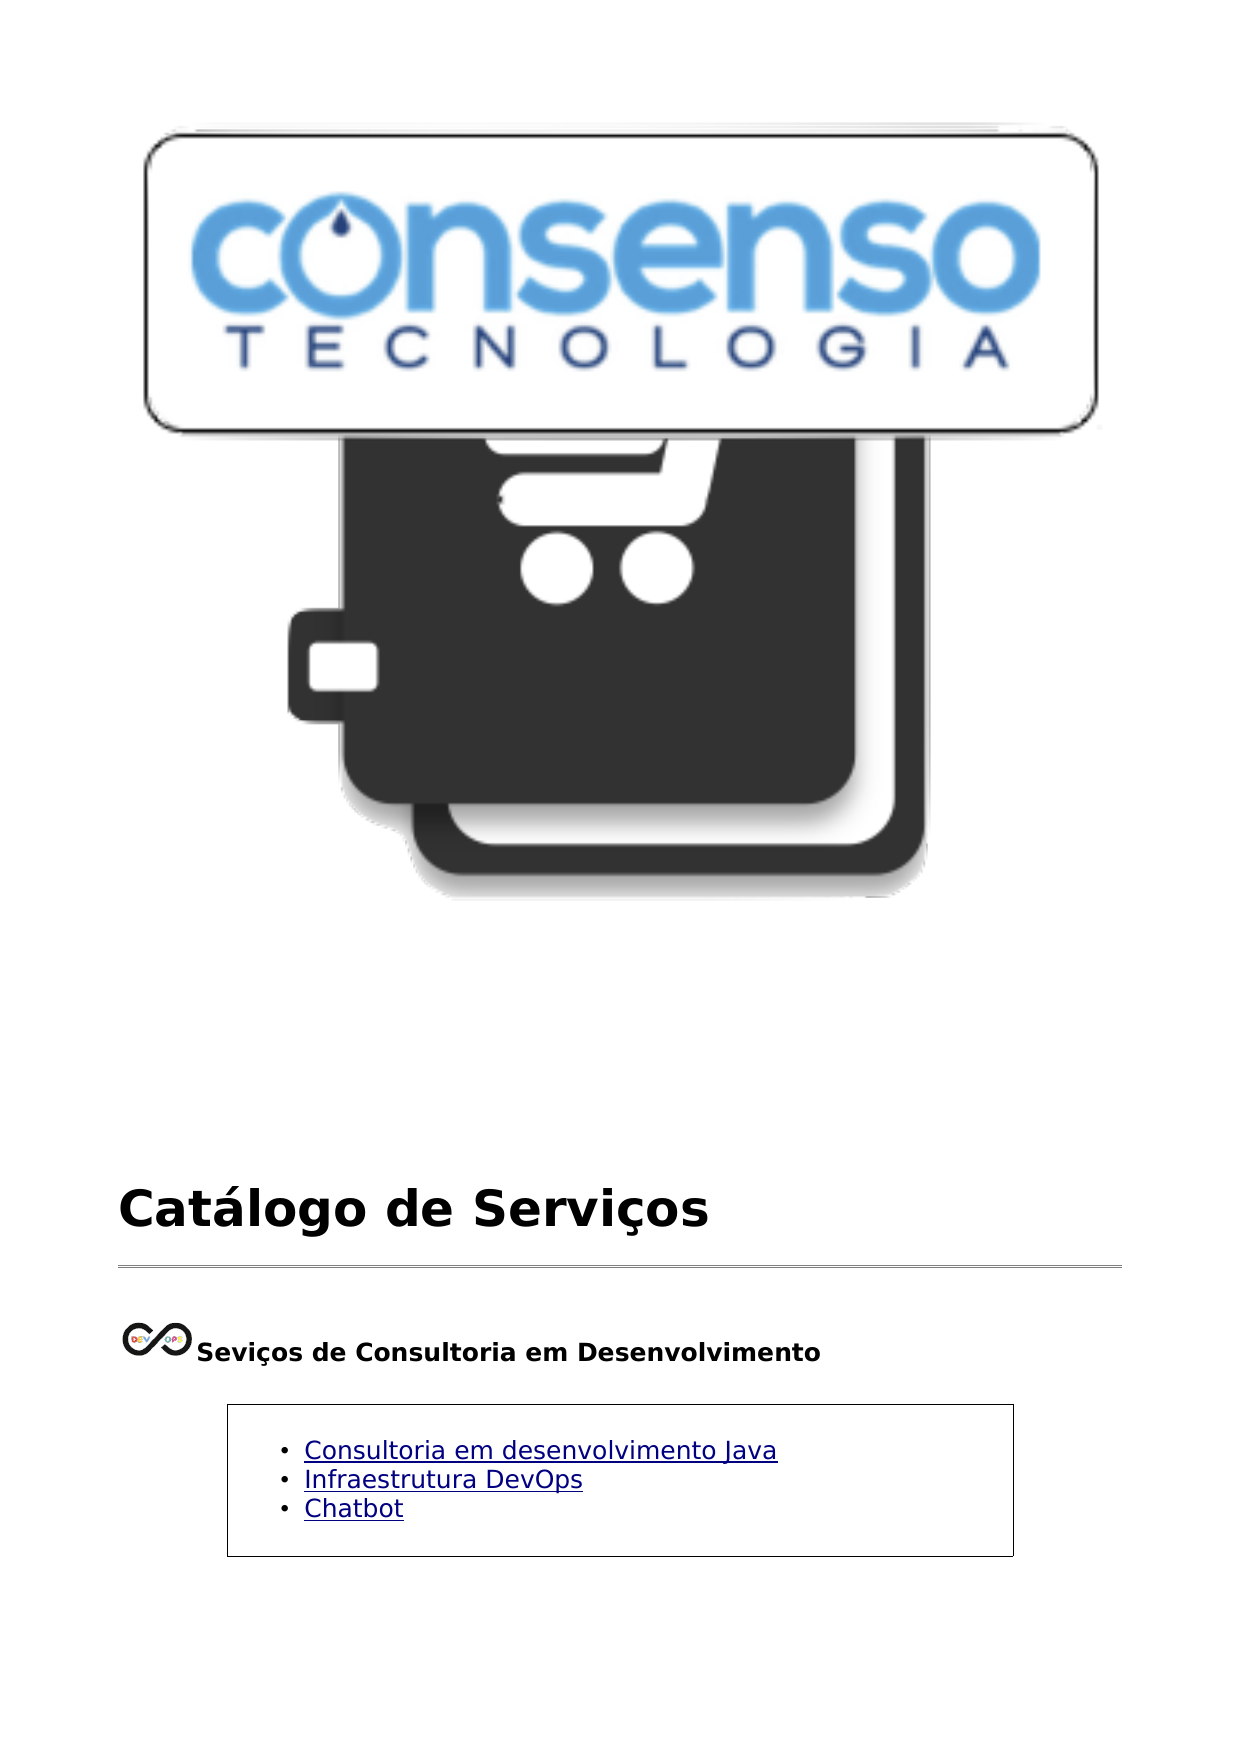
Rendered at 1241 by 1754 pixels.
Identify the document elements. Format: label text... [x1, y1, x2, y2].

subtitle Catálogo de Serviços [118, 1180, 1122, 1238]
picture [118, 118, 1123, 938]
text Seviços de Consultoria em Desenvolvimento [197, 1338, 1122, 1368]
picture [118, 1296, 197, 1373]
table_header Consultoria em desenvolvimento Java Infraestrutura DevOps Chatbot [228, 1405, 1013, 1556]
